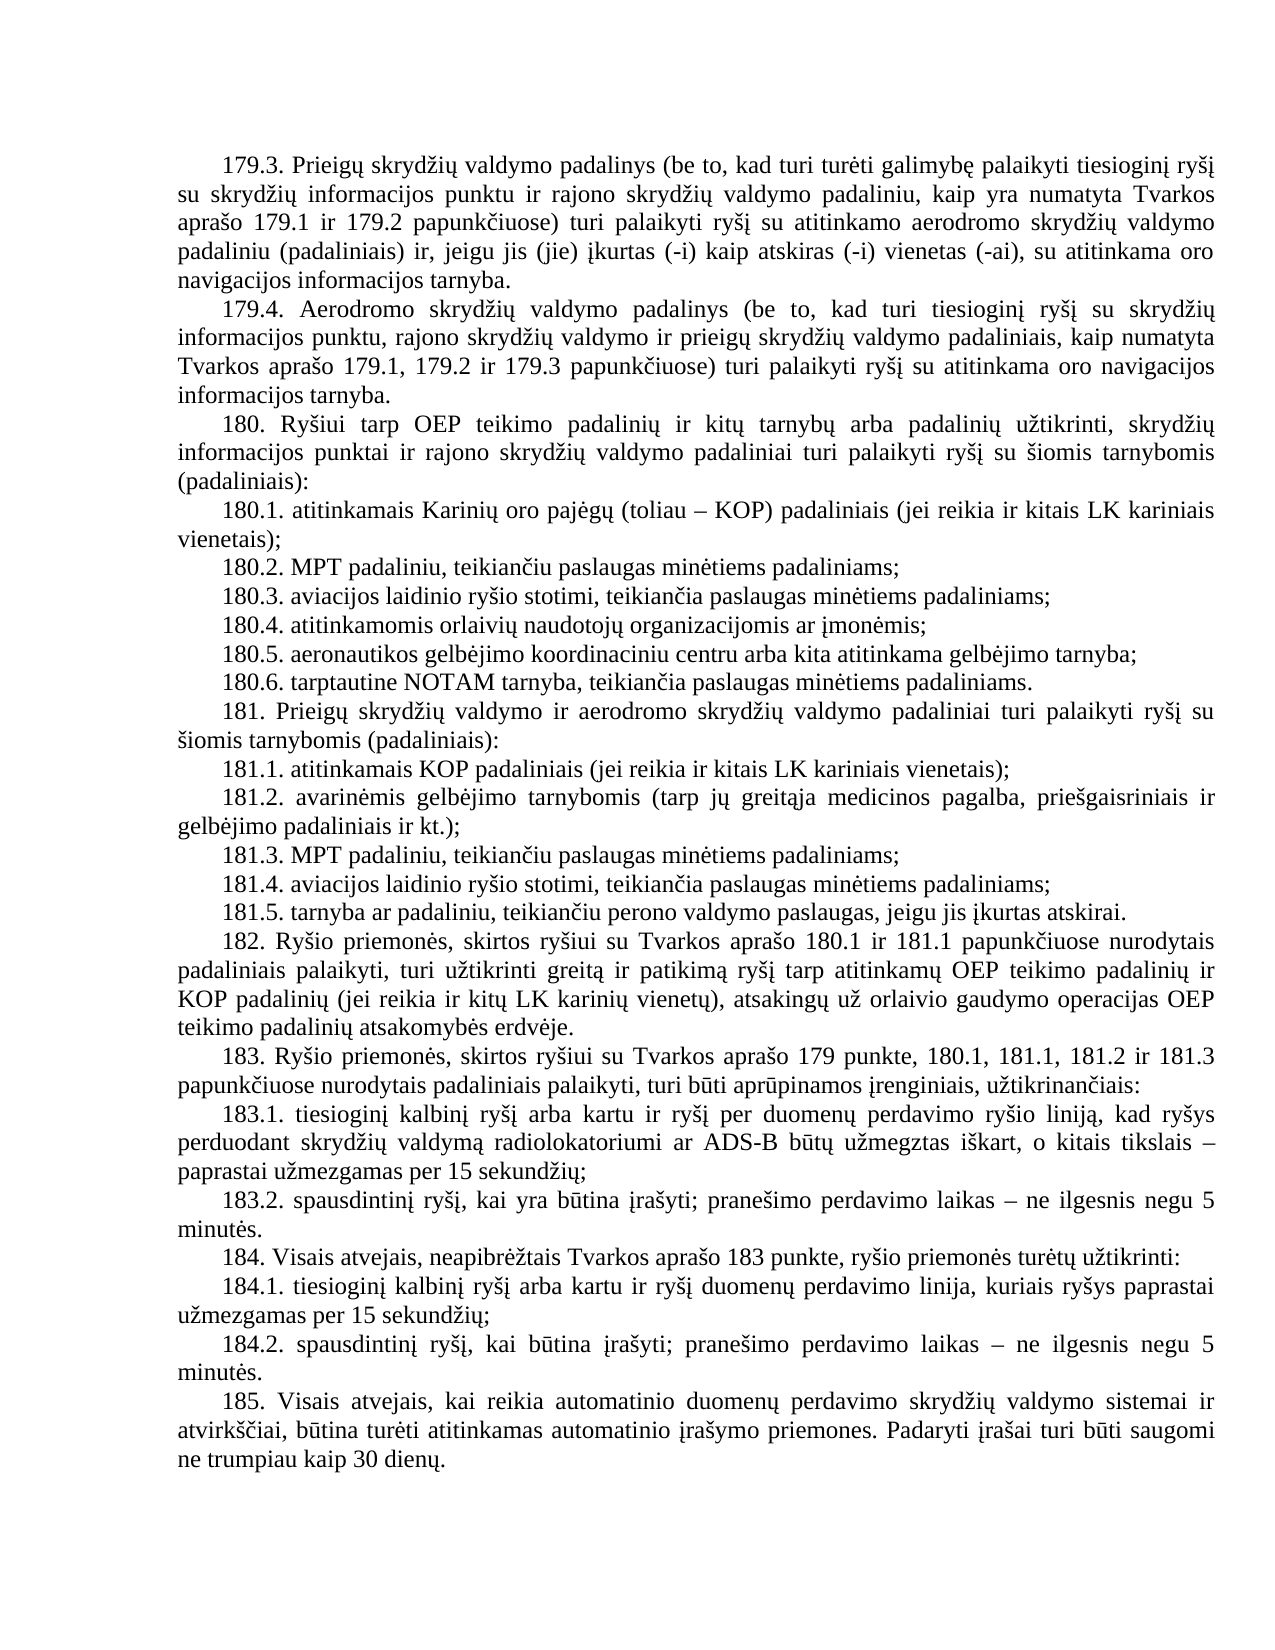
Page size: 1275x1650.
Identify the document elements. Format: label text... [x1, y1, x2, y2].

text 184.1. tiesioginį kalbinį ryšį arba kartu ir ryšį duomenų perdavimo linija, kuriais ryšys paprastai užmezgamas per 15 sekundžių; [177, 1271, 1216, 1329]
text 181. Prieigų skrydžių valdymo ir aerodromo skrydžių valdymo padaliniai turi palaikyti ryšį su šiomis tarnybomis (padaliniais): [177, 696, 1216, 754]
text 180. Ryšiui tarp OEP teikimo padalinių ir kitų tarnybų arba padalinių užtikrinti, skrydžių informacijos punktai ir rajono skrydžių valdymo padaliniai turi palaikyti ryšį su šiomis tarnybomis (padaliniais): [177, 409, 1216, 495]
text 181.4. aviacijos laidinio ryšio stotimi, teikiančia paslaugas minėtiems padaliniams; [177, 869, 1216, 897]
text 180.1. atitinkamais Karinių oro pajėgų (toliau – KOP) padaliniais (jei reikia ir kitais LK kariniais vienetais); [177, 495, 1216, 552]
text 183. Ryšio priemonės, skirtos ryšiui su Tvarkos aprašo 179 punkte, 180.1, 181.1, 181.2 ir 181.3 papunkčiuose nurodytais padaliniais palaikyti, turi būti aprūpinamos įrenginiais, užtikrinančiais: [177, 1041, 1216, 1099]
text 185. Visais atvejais, kai reikia automatinio duomenų perdavimo skrydžių valdymo sistemai ir atvirkščiai, būtina turėti atitinkamas automatinio įrašymo priemones. Padaryti įrašai turi būti saugomi ne trumpiau kaip 30 dienų. [177, 1386, 1216, 1472]
text 180.2. MPT padaliniu, teikiančiu paslaugas minėtiems padaliniams; [177, 552, 1216, 581]
text 180.4. atitinkamomis orlaivių naudotojų organizacijomis ar įmonėmis; [177, 610, 1216, 639]
text 180.5. aeronautikos gelbėjimo koordinaciniu centru arba kita atitinkama gelbėjimo tarnyba; [177, 639, 1216, 667]
text 180.6. tarptautine NOTAM tarnyba, teikiančia paslaugas minėtiems padaliniams. [177, 667, 1216, 696]
text 181.2. avarinėmis gelbėjimo tarnybomis (tarp jų greitąja medicinos pagalba, priešgaisriniais ir gelbėjimo padaliniais ir kt.); [177, 782, 1216, 840]
text 179.4. Aerodromo skrydžių valdymo padalinys (be to, kad turi tiesioginį ryšį su skrydžių informacijos punktu, rajono skrydžių valdymo ir prieigų skrydžių valdymo padaliniais, kaip numatyta Tvarkos aprašo 179.1, 179.2 ir 179.3 papunkčiuose) turi palaikyti ryšį su atitinkama oro navigacijos informacijos tarnyba. [177, 294, 1216, 409]
text 183.2. spausdintinį ryšį, kai yra būtina įrašyti; pranešimo perdavimo laikas – ne ilgesnis negu 5 minutės. [177, 1185, 1216, 1242]
text 181.3. MPT padaliniu, teikiančiu paslaugas minėtiems padaliniams; [177, 840, 1216, 869]
text 182. Ryšio priemonės, skirtos ryšiui su Tvarkos aprašo 180.1 ir 181.1 papunkčiuose nurodytais padaliniais palaikyti, turi užtikrinti greitą ir patikimą ryšį tarp atitinkamų OEP teikimo padalinių ir KOP padalinių (jei reikia ir kitų LK karinių vienetų), atsakingų už orlaivio gaudymo operacijas OEP teikimo padalinių atsakomybės erdvėje. [177, 926, 1216, 1041]
text 184.2. spausdintinį ryšį, kai būtina įrašyti; pranešimo perdavimo laikas – ne ilgesnis negu 5 minutės. [177, 1329, 1216, 1386]
text 180.3. aviacijos laidinio ryšio stotimi, teikiančia paslaugas minėtiems padaliniams; [177, 581, 1216, 610]
text 183.1. tiesioginį kalbinį ryšį arba kartu ir ryšį per duomenų perdavimo ryšio liniją, kad ryšys perduodant skrydžių valdymą radiolokatoriumi ar ADS-B būtų užmegztas iškart, o kitais tikslais – paprastai užmezgamas per 15 sekundžių; [177, 1099, 1216, 1185]
text 179.3. Prieigų skrydžių valdymo padalinys (be to, kad turi turėti galimybę palaikyti tiesioginį ryšį su skrydžių informacijos punktu ir rajono skrydžių valdymo padaliniu, kaip yra numatyta Tvarkos aprašo 179.1 ir 179.2 papunkčiuose) turi palaikyti ryšį su atitinkamo aerodromo skrydžių valdymo padaliniu (padaliniais) ir, jeigu jis (jie) įkurtas (-i) kaip atskiras (-i) vienetas (-ai), su atitinkama oro navigacijos informacijos tarnyba. [177, 150, 1216, 294]
text 181.1. atitinkamais KOP padaliniais (jei reikia ir kitais LK kariniais vienetais); [177, 754, 1216, 782]
text 184. Visais atvejais, neapibrėžtais Tvarkos aprašo 183 punkte, ryšio priemonės turėtų užtikrinti: [177, 1242, 1216, 1271]
text 181.5. tarnyba ar padaliniu, teikiančiu perono valdymo paslaugas, jeigu jis įkurtas atskirai. [177, 897, 1216, 926]
